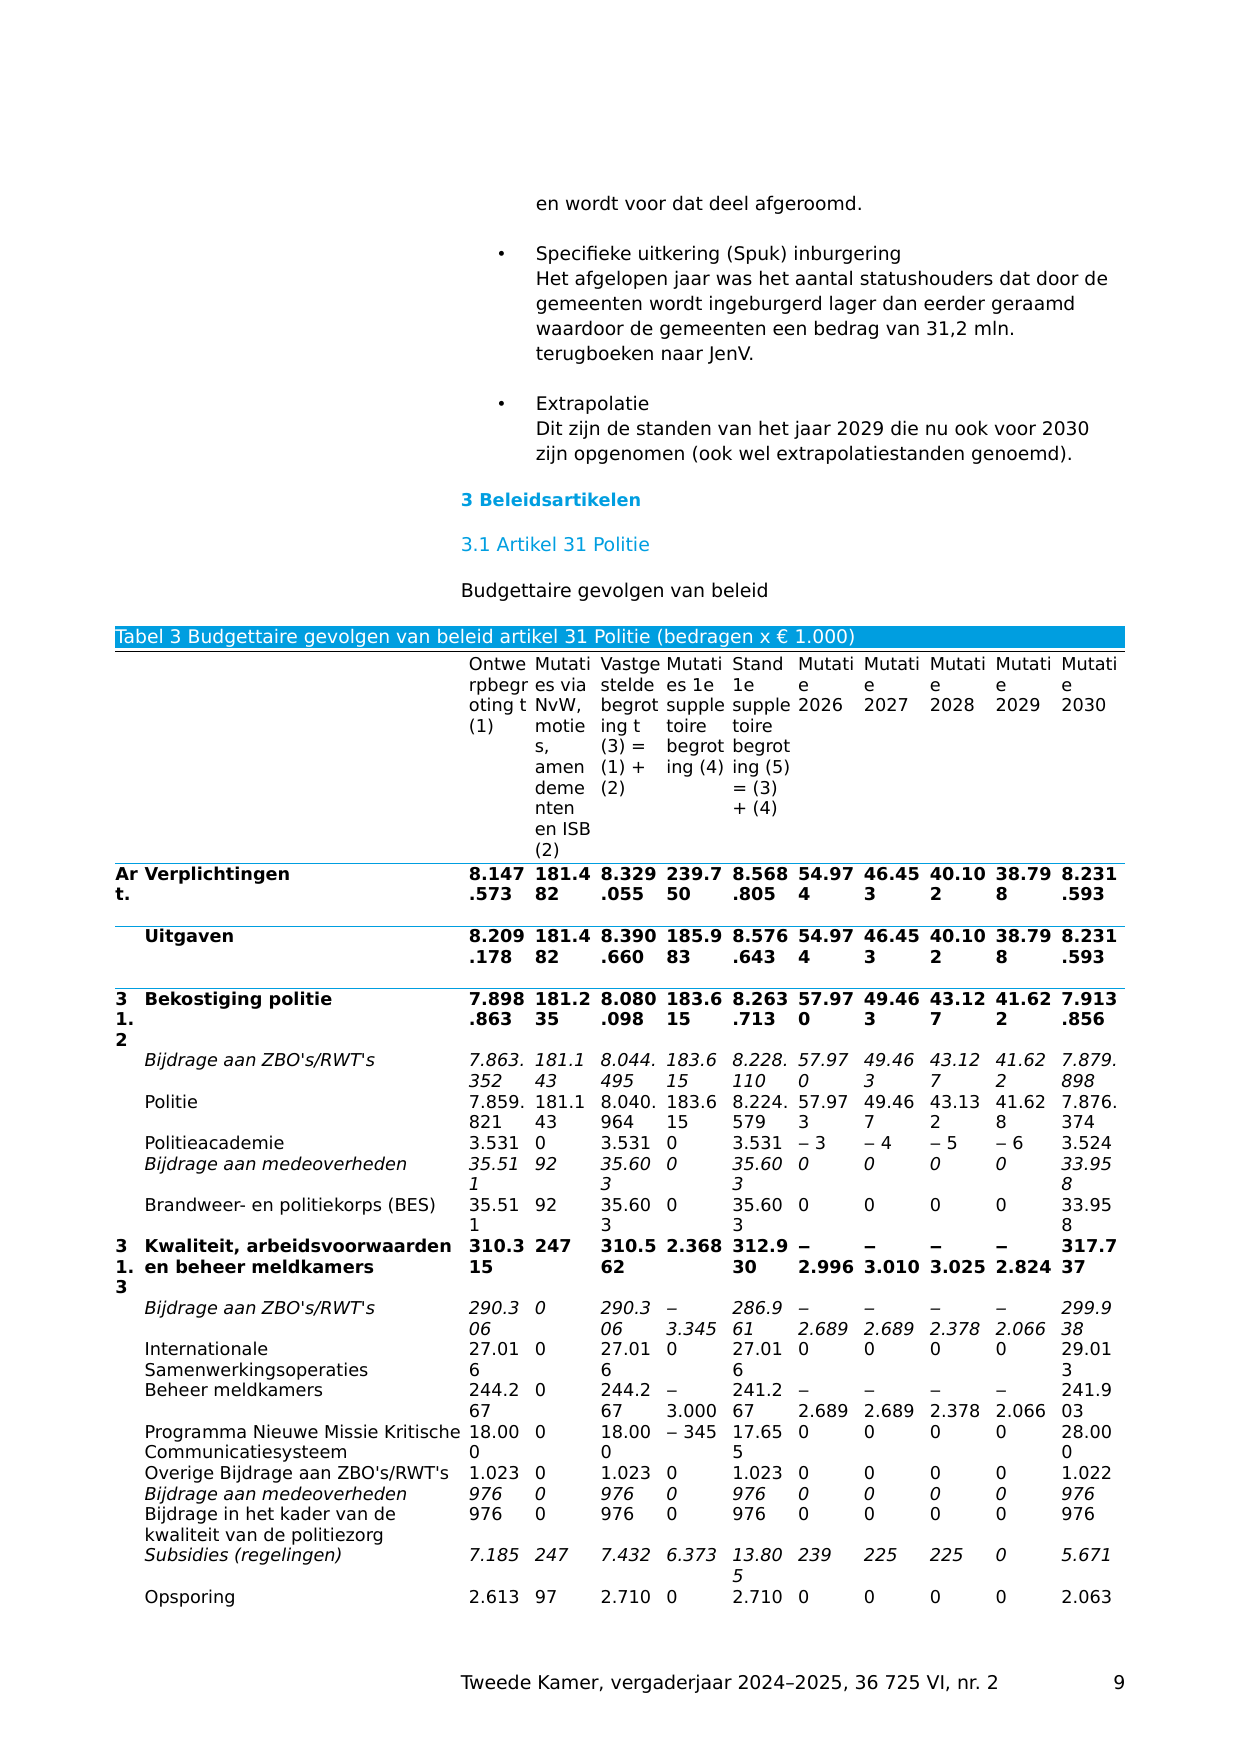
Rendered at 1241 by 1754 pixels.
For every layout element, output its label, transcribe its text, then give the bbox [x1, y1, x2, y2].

table_cell 28.000 [1058, 1422, 1125, 1463]
list Specifieke uitkering (Spuk) inburgering [498, 241, 1125, 266]
table_cell ‒ 3 [795, 1133, 861, 1153]
table_cell 43.132 [927, 1092, 992, 1133]
table_cell 0 [795, 1154, 861, 1195]
table_cell ‒ 2.689 [795, 1298, 861, 1339]
table_cell 35.603 [598, 1154, 663, 1195]
table_cell 0 [532, 1298, 597, 1339]
table_cell [532, 967, 597, 988]
table_cell 976 [598, 1484, 663, 1504]
table_cell 181.482 [532, 864, 597, 905]
table_cell [115, 1504, 141, 1545]
table_cell 35.603 [729, 1154, 795, 1195]
table_cell 46.453 [861, 864, 927, 905]
table_cell 247 [532, 1236, 597, 1298]
table_cell ‒ 4 [861, 1133, 927, 1153]
table_cell [598, 967, 663, 988]
table_cell Ontwerpbegroting t (1) [466, 652, 532, 863]
table_cell 976 [729, 1484, 795, 1504]
table_cell 317.737 [1058, 1236, 1125, 1298]
table_cell 49.467 [861, 1092, 927, 1133]
table_cell 239.750 [663, 864, 729, 905]
table_cell 0 [861, 1504, 927, 1545]
table_cell [115, 905, 141, 926]
table_cell [927, 905, 992, 926]
table_cell 5.671 [1058, 1545, 1125, 1587]
table_cell 8.209.178 [466, 927, 532, 967]
table_cell 0 [993, 1587, 1058, 1607]
table_cell [115, 1092, 141, 1133]
table_cell 0 [993, 1195, 1058, 1236]
table_cell 7.859.821 [466, 1092, 532, 1133]
table_cell [115, 1463, 141, 1483]
table_cell [927, 967, 992, 988]
table_cell 0 [993, 1339, 1058, 1380]
table_cell [115, 927, 141, 967]
table_cell [141, 905, 466, 926]
table_cell 312.930 [729, 1236, 795, 1298]
table_cell 49.463 [861, 989, 927, 1050]
table_cell 40.102 [927, 864, 992, 905]
table_cell 6.373 [663, 1545, 729, 1587]
table_cell 0 [532, 1504, 597, 1545]
table_cell [729, 967, 795, 988]
table_cell 18.000 [466, 1422, 532, 1463]
table_cell Mutatie 2030 [1058, 652, 1125, 863]
table_cell [115, 1545, 141, 1587]
table_cell [861, 967, 927, 988]
table_cell 0 [532, 1422, 597, 1463]
table_cell 0 [795, 1587, 861, 1607]
table_cell 244.267 [598, 1380, 663, 1422]
table_cell 0 [532, 1339, 597, 1380]
table_cell [115, 1154, 141, 1195]
table_cell ‒ 2.378 [927, 1380, 992, 1422]
table_cell Bekostiging politie [141, 989, 466, 1050]
table_cell [115, 1133, 141, 1153]
table_cell 31.3 [115, 1236, 141, 1298]
table_cell 43.127 [927, 1050, 992, 1092]
table_cell 0 [993, 1463, 1058, 1483]
table_cell 8.080.098 [598, 989, 663, 1050]
table_cell 0 [927, 1154, 992, 1195]
table_cell Beheer meldkamers [141, 1380, 466, 1422]
table_cell 0 [532, 1463, 597, 1483]
table_cell 0 [795, 1504, 861, 1545]
table_cell 0 [795, 1339, 861, 1380]
table_cell Bijdrage aan ZBO's/RWT's [141, 1298, 466, 1339]
table_cell [115, 1380, 141, 1422]
table_cell 0 [663, 1133, 729, 1153]
table_cell Politieacademie [141, 1133, 466, 1153]
table_cell ‒ 3.025 [927, 1236, 992, 1298]
table_cell 976 [466, 1504, 532, 1545]
table_cell 976 [729, 1504, 795, 1545]
table_cell 7.432 [598, 1545, 663, 1587]
table_cell 0 [993, 1504, 1058, 1545]
table_cell 46.453 [861, 927, 927, 967]
table_cell 31.2 [115, 989, 141, 1050]
table_cell 2.710 [598, 1587, 663, 1607]
table_cell 183.615 [663, 1050, 729, 1092]
table_cell 239 [795, 1545, 861, 1587]
table_cell [729, 905, 795, 926]
table_cell [466, 905, 532, 926]
table_cell 181.143 [532, 1092, 597, 1133]
table_cell [993, 905, 1058, 926]
table_cell 41.622 [993, 989, 1058, 1050]
table_cell 976 [466, 1484, 532, 1504]
table_cell 29.013 [1058, 1339, 1125, 1380]
table_cell 0 [795, 1484, 861, 1504]
table_cell Verplichtingen [141, 864, 466, 905]
table_cell 0 [861, 1484, 927, 1504]
table_cell 35.511 [466, 1154, 532, 1195]
table_cell 299.938 [1058, 1298, 1125, 1339]
table_cell 92 [532, 1154, 597, 1195]
table_cell Mutatie 2026 [795, 652, 861, 863]
table_cell 1.023 [466, 1463, 532, 1483]
table_cell ‒ 2.066 [993, 1380, 1058, 1422]
table_cell 7.913.856 [1058, 989, 1125, 1050]
table_cell 225 [927, 1545, 992, 1587]
table_cell 17.655 [729, 1422, 795, 1463]
table_cell 3.531 [598, 1133, 663, 1153]
table_cell ‒ 2.996 [795, 1236, 861, 1298]
table_cell 97 [532, 1587, 597, 1607]
table_cell 183.615 [663, 989, 729, 1050]
table_cell 181.143 [532, 1050, 597, 1092]
table_cell 0 [993, 1484, 1058, 1504]
table_cell [115, 1339, 141, 1380]
table_cell 976 [598, 1504, 663, 1545]
title 3 Beleidsartikelen [461, 488, 1125, 511]
table_cell 8.390.660 [598, 927, 663, 967]
table_cell ‒ 3.000 [663, 1380, 729, 1422]
table_cell 92 [532, 1195, 597, 1236]
table_cell 35.511 [466, 1195, 532, 1236]
table_cell 0 [795, 1195, 861, 1236]
table_cell 0 [663, 1195, 729, 1236]
table_cell 8.231.593 [1058, 927, 1125, 967]
table_cell Mutatie 2027 [861, 652, 927, 863]
table_cell 241.903 [1058, 1380, 1125, 1422]
table_cell 7.863.352 [466, 1050, 532, 1092]
table_cell [663, 967, 729, 988]
table_cell Kwaliteit, arbeidsvoorwaarden en beheer meldkamers [141, 1236, 466, 1298]
table_cell Mutaties via NvW, moties, amendementen en ISB (2) [532, 652, 597, 863]
table_cell 8.044.495 [598, 1050, 663, 1092]
table_cell [466, 967, 532, 988]
table_cell [141, 652, 466, 863]
table_cell Art. [115, 864, 141, 905]
table_cell 57.970 [795, 989, 861, 1050]
table_cell 290.306 [466, 1298, 532, 1339]
table_cell 43.127 [927, 989, 992, 1050]
table_cell 0 [663, 1504, 729, 1545]
table_cell 0 [861, 1339, 927, 1380]
table_cell 3.524 [1058, 1133, 1125, 1153]
table_cell [598, 905, 663, 926]
table_cell [861, 905, 927, 926]
table_cell 38.798 [993, 864, 1058, 905]
table_cell 0 [532, 1380, 597, 1422]
table_cell 35.603 [598, 1195, 663, 1236]
table_cell 1.023 [729, 1463, 795, 1483]
table_cell 310.562 [598, 1236, 663, 1298]
table_cell 0 [927, 1195, 992, 1236]
table_cell 38.798 [993, 927, 1058, 967]
table_cell Bijdrage aan medeoverheden [141, 1154, 466, 1195]
table_cell ‒ 5 [927, 1133, 992, 1153]
table_cell 244.267 [466, 1380, 532, 1422]
table_cell 0 [927, 1339, 992, 1380]
table_cell 27.016 [729, 1339, 795, 1380]
table_cell Internationale Samenwerkingsoperaties [141, 1339, 466, 1380]
table_cell 8.263.713 [729, 989, 795, 1050]
table_cell 0 [993, 1422, 1058, 1463]
table_cell ‒ 6 [993, 1133, 1058, 1153]
table_cell 7.898.863 [466, 989, 532, 1050]
table_cell ‒ 2.689 [861, 1298, 927, 1339]
table_cell [1058, 905, 1125, 926]
table_cell 241.267 [729, 1380, 795, 1422]
table_cell 8.224.579 [729, 1092, 795, 1133]
table_cell [115, 1422, 141, 1463]
table_cell 0 [663, 1587, 729, 1607]
table_cell 0 [663, 1484, 729, 1504]
table_cell [115, 1195, 141, 1236]
table_cell 13.805 [729, 1545, 795, 1587]
table_cell 181.235 [532, 989, 597, 1050]
table_cell 41.622 [993, 1050, 1058, 1092]
table_cell ‒ 3.345 [663, 1298, 729, 1339]
table_cell 0 [795, 1463, 861, 1483]
table_cell 247 [532, 1545, 597, 1587]
table_cell [795, 967, 861, 988]
table_cell [1058, 967, 1125, 988]
table_cell 290.306 [598, 1298, 663, 1339]
table_cell 2.710 [729, 1587, 795, 1607]
table_cell ‒ 345 [663, 1422, 729, 1463]
table_cell 0 [927, 1504, 992, 1545]
table_cell 18.000 [598, 1422, 663, 1463]
table_cell 183.615 [663, 1092, 729, 1133]
table_cell 0 [795, 1422, 861, 1463]
table_cell 8.568.805 [729, 864, 795, 905]
table_cell 8.228.110 [729, 1050, 795, 1092]
table_cell 0 [861, 1422, 927, 1463]
table_cell Brandweer- en politiekorps (BES) [141, 1195, 466, 1236]
table_cell 33.958 [1058, 1154, 1125, 1195]
table_cell 0 [861, 1463, 927, 1483]
table_cell ‒ 2.378 [927, 1298, 992, 1339]
table_cell 27.016 [466, 1339, 532, 1380]
table_cell 286.961 [729, 1298, 795, 1339]
table_cell ‒ 2.066 [993, 1298, 1058, 1339]
table_cell [532, 905, 597, 926]
table_cell ‒ 2.824 [993, 1236, 1058, 1298]
table_cell Vastgestelde begroting t (3) = (1) + (2) [598, 652, 663, 863]
table_cell ‒ 2.689 [861, 1380, 927, 1422]
table_cell [115, 1587, 141, 1607]
table_cell 0 [993, 1545, 1058, 1587]
table_cell 185.983 [663, 927, 729, 967]
table_cell 35.603 [729, 1195, 795, 1236]
table_cell 976 [1058, 1484, 1125, 1504]
table_cell 181.482 [532, 927, 597, 967]
table_cell Bijdrage aan medeoverheden [141, 1484, 466, 1504]
table_cell 0 [532, 1484, 597, 1504]
table_cell Overige Bijdrage aan ZBO's/RWT's [141, 1463, 466, 1483]
table_cell 2.368 [663, 1236, 729, 1298]
table_cell 8.231.593 [1058, 864, 1125, 905]
table_cell 0 [927, 1587, 992, 1607]
table_cell Uitgaven [141, 927, 466, 967]
table_cell ‒ 2.689 [795, 1380, 861, 1422]
table_cell 57.970 [795, 1050, 861, 1092]
table_cell 7.879.898 [1058, 1050, 1125, 1092]
table_cell 3.531 [729, 1133, 795, 1153]
table_cell [115, 1298, 141, 1339]
table_cell [115, 652, 141, 863]
table_cell 0 [927, 1484, 992, 1504]
table_cell 3.531 [466, 1133, 532, 1153]
table_cell 0 [861, 1154, 927, 1195]
table_cell Mutatie 2029 [993, 652, 1058, 863]
table_cell 27.016 [598, 1339, 663, 1380]
table_cell 54.974 [795, 927, 861, 967]
table_cell [663, 905, 729, 926]
table_cell [993, 967, 1058, 988]
table_cell [115, 967, 141, 988]
table_cell Subsidies (regelingen) [141, 1545, 466, 1587]
table_cell 41.628 [993, 1092, 1058, 1133]
table_cell 1.022 [1058, 1463, 1125, 1483]
table_cell Stand 1e suppletoire begroting (5) = (3) + (4) [729, 652, 795, 863]
list en wordt voor dat deel afgeroomd. [498, 191, 1125, 241]
title Budgettaire gevolgen van beleid [461, 580, 1125, 602]
table_cell Programma Nieuwe Missie Kritische Communicatiesysteem [141, 1422, 466, 1463]
table_cell Bijdrage aan ZBO's/RWT's [141, 1050, 466, 1092]
list Extrapolatie Dit zijn de standen van het jaar 2029 die nu ook voor 2030 zijn opgenomen (ook wel extrapolatiestanden genoemd). [498, 391, 1125, 466]
table_cell 7.185 [466, 1545, 532, 1587]
table_cell 0 [861, 1195, 927, 1236]
table_cell Politie [141, 1092, 466, 1133]
table_cell 0 [663, 1154, 729, 1195]
table_cell 2.063 [1058, 1587, 1125, 1607]
table_cell 8.040.964 [598, 1092, 663, 1133]
table_cell 33.958 [1058, 1195, 1125, 1236]
table_cell 0 [861, 1587, 927, 1607]
table_cell 0 [993, 1154, 1058, 1195]
table_cell 40.102 [927, 927, 992, 967]
list Het afgelopen jaar was het aantal statushouders dat door de gemeenten wordt ingeburgerd lager dan eerder geraamd waardoor de gemeenten een bedrag van 31,2 mln. terugboeken naar JenV. [498, 266, 1125, 391]
table_cell 2.613 [466, 1587, 532, 1607]
table_cell 1.023 [598, 1463, 663, 1483]
table_cell [795, 905, 861, 926]
table_cell 0 [663, 1339, 729, 1380]
table_cell 49.463 [861, 1050, 927, 1092]
table_cell Mutaties 1e suppletoire begroting (4) [663, 652, 729, 863]
table_cell 8.329.055 [598, 864, 663, 905]
table_cell 225 [861, 1545, 927, 1587]
table_cell 7.876.374 [1058, 1092, 1125, 1133]
table_cell 54.974 [795, 864, 861, 905]
table_cell 57.973 [795, 1092, 861, 1133]
table_cell [115, 1050, 141, 1092]
title 3.1 Artikel 31 Politie [461, 534, 1125, 556]
table_cell 0 [663, 1463, 729, 1483]
table_cell 0 [927, 1463, 992, 1483]
table_cell 310.315 [466, 1236, 532, 1298]
table_cell Bijdrage in het kader van de kwaliteit van de politiezorg [141, 1504, 466, 1545]
table_cell 0 [927, 1422, 992, 1463]
table_cell [141, 967, 466, 988]
table_cell ‒ 3.010 [861, 1236, 927, 1298]
table_cell 8.576.643 [729, 927, 795, 967]
table_cell 976 [1058, 1504, 1125, 1545]
table_cell 0 [532, 1133, 597, 1153]
table_cell 8.147.573 [466, 864, 532, 905]
table_cell Mutatie 2028 [927, 652, 992, 863]
table_cell Opsporing [141, 1587, 466, 1607]
table_cell [115, 1484, 141, 1504]
